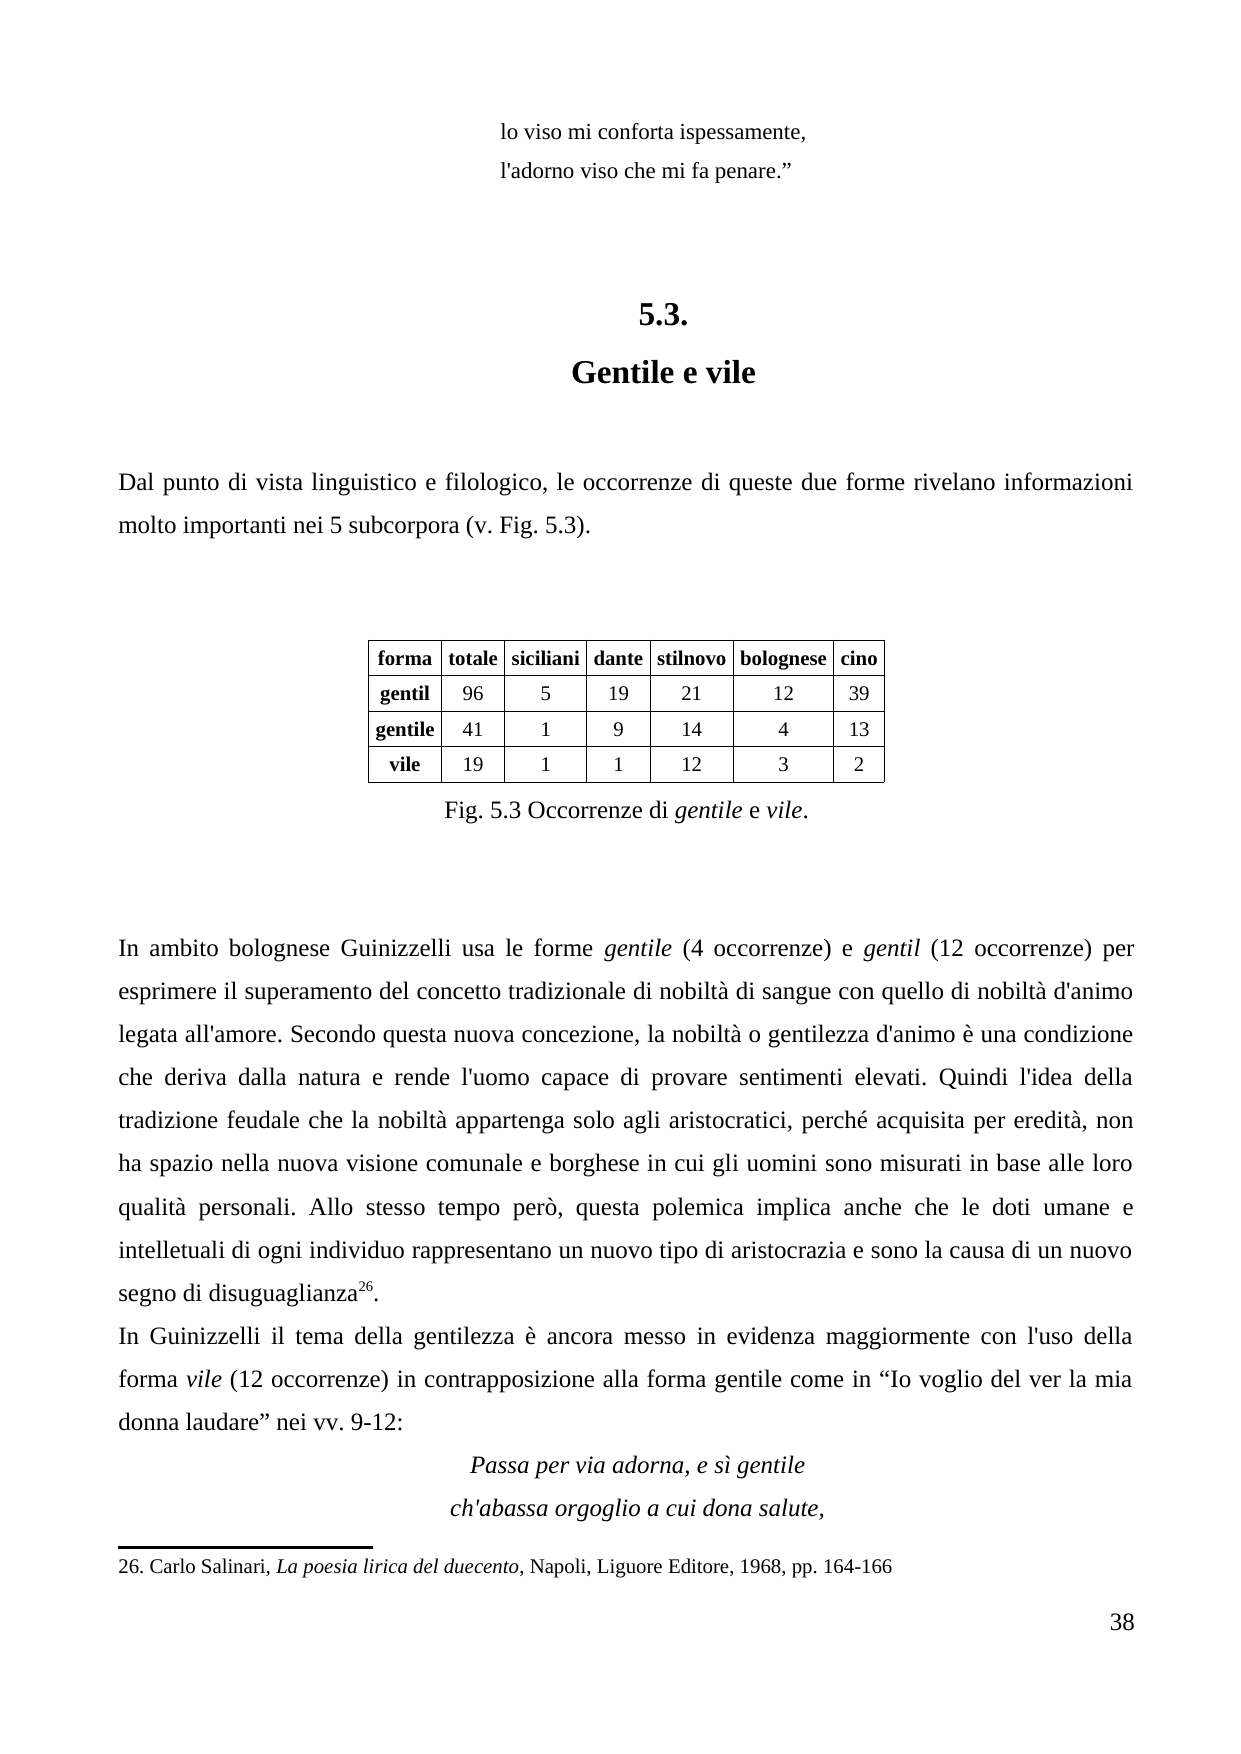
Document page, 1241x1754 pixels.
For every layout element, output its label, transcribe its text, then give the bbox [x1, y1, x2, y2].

text Fig. 5.3 Occorrenze di gentile e vile. [118, 795, 1134, 823]
table_cell gentile [369, 712, 441, 746]
table_header stilnovo [651, 641, 733, 675]
table_cell vile [369, 747, 441, 782]
table_cell 12 [734, 676, 833, 711]
table_cell 19 [442, 747, 504, 782]
table_cell 12 [651, 747, 733, 782]
table_header forma [369, 641, 441, 675]
table_cell 21 [651, 676, 733, 711]
text lo viso mi conforta ispessamente, [266, 118, 1134, 144]
table_header totale [442, 641, 504, 675]
table_cell 1 [505, 712, 586, 746]
text Passa per via adorna, e sì gentile [0, 1450, 1134, 1479]
table_cell 9 [587, 712, 650, 746]
table_cell 3 [734, 747, 833, 782]
table_cell 39 [834, 676, 884, 711]
table_cell gentil [369, 676, 441, 711]
table_cell 1 [505, 747, 586, 782]
table_header bolognese [734, 641, 833, 675]
text In ambito bolognese Guinizzelli usa le forme gentile (4 occorrenze) e gentil (12 occorrenze) per esprimere il superamento del concetto tradizionale di nobiltà di sangue con quello di nobiltà d'animo legata all'amore. Secondo questa nuova concezione, la nobiltà o gentilezza d'animo è una condizione che deriva dalla natura e rende l'uomo capace di provare sentimenti elevati. Quindi l'idea della tradizione feudale che la nobiltà appartenga solo agli aristocratici, perché acquisita per eredità, non ha spazio nella nuova visione comunale e borghese in cui gli uomini sono misurati in base alle loro qualità personali. Allo stesso tempo però, questa polemica implica anche che le doti umane e intelletuali di ogni individuo rappresentano un nuovo tipo di aristocrazia e sono la causa di un nuovo segno di disuguaglianza. [118, 933, 1134, 1307]
text ch'abassa orgoglio a cui dona salute, [0, 1493, 1134, 1522]
table_header cino [834, 641, 884, 675]
text . Carlo Salinari, La poesia lirica del duecento, Napoli, Liguore Editore, 1968, pp. 164-166 [118, 1553, 1134, 1578]
table_cell 5 [505, 676, 586, 711]
text 5.3. [192, 294, 1134, 333]
table_cell 2 [834, 747, 884, 782]
table_cell 4 [734, 712, 833, 746]
table_cell 13 [834, 712, 884, 746]
table_cell 14 [651, 712, 733, 746]
table_header dante [587, 641, 650, 675]
text Gentile e vile [192, 352, 1134, 390]
table_cell 96 [442, 676, 504, 711]
table_cell 1 [587, 747, 650, 782]
text l'adorno viso che mi fa penare.” [266, 157, 1134, 183]
text Dal punto di vista linguistico e filologico, le occorrenze di queste due forme rivelano informazioni molto importanti nei 5 subcorpora (v. Fig. 5.3). [118, 467, 1134, 539]
table_cell 19 [587, 676, 650, 711]
table_header siciliani [505, 641, 586, 675]
text In Guinizzelli il tema della gentilezza è ancora messo in evidenza maggiormente con l'uso della forma vile (12 occorrenze) in contrapposizione alla forma gentile come in “Io voglio del ver la mia donna laudare” nei vv. 9-12: [118, 1321, 1134, 1436]
table_cell 41 [442, 712, 504, 746]
